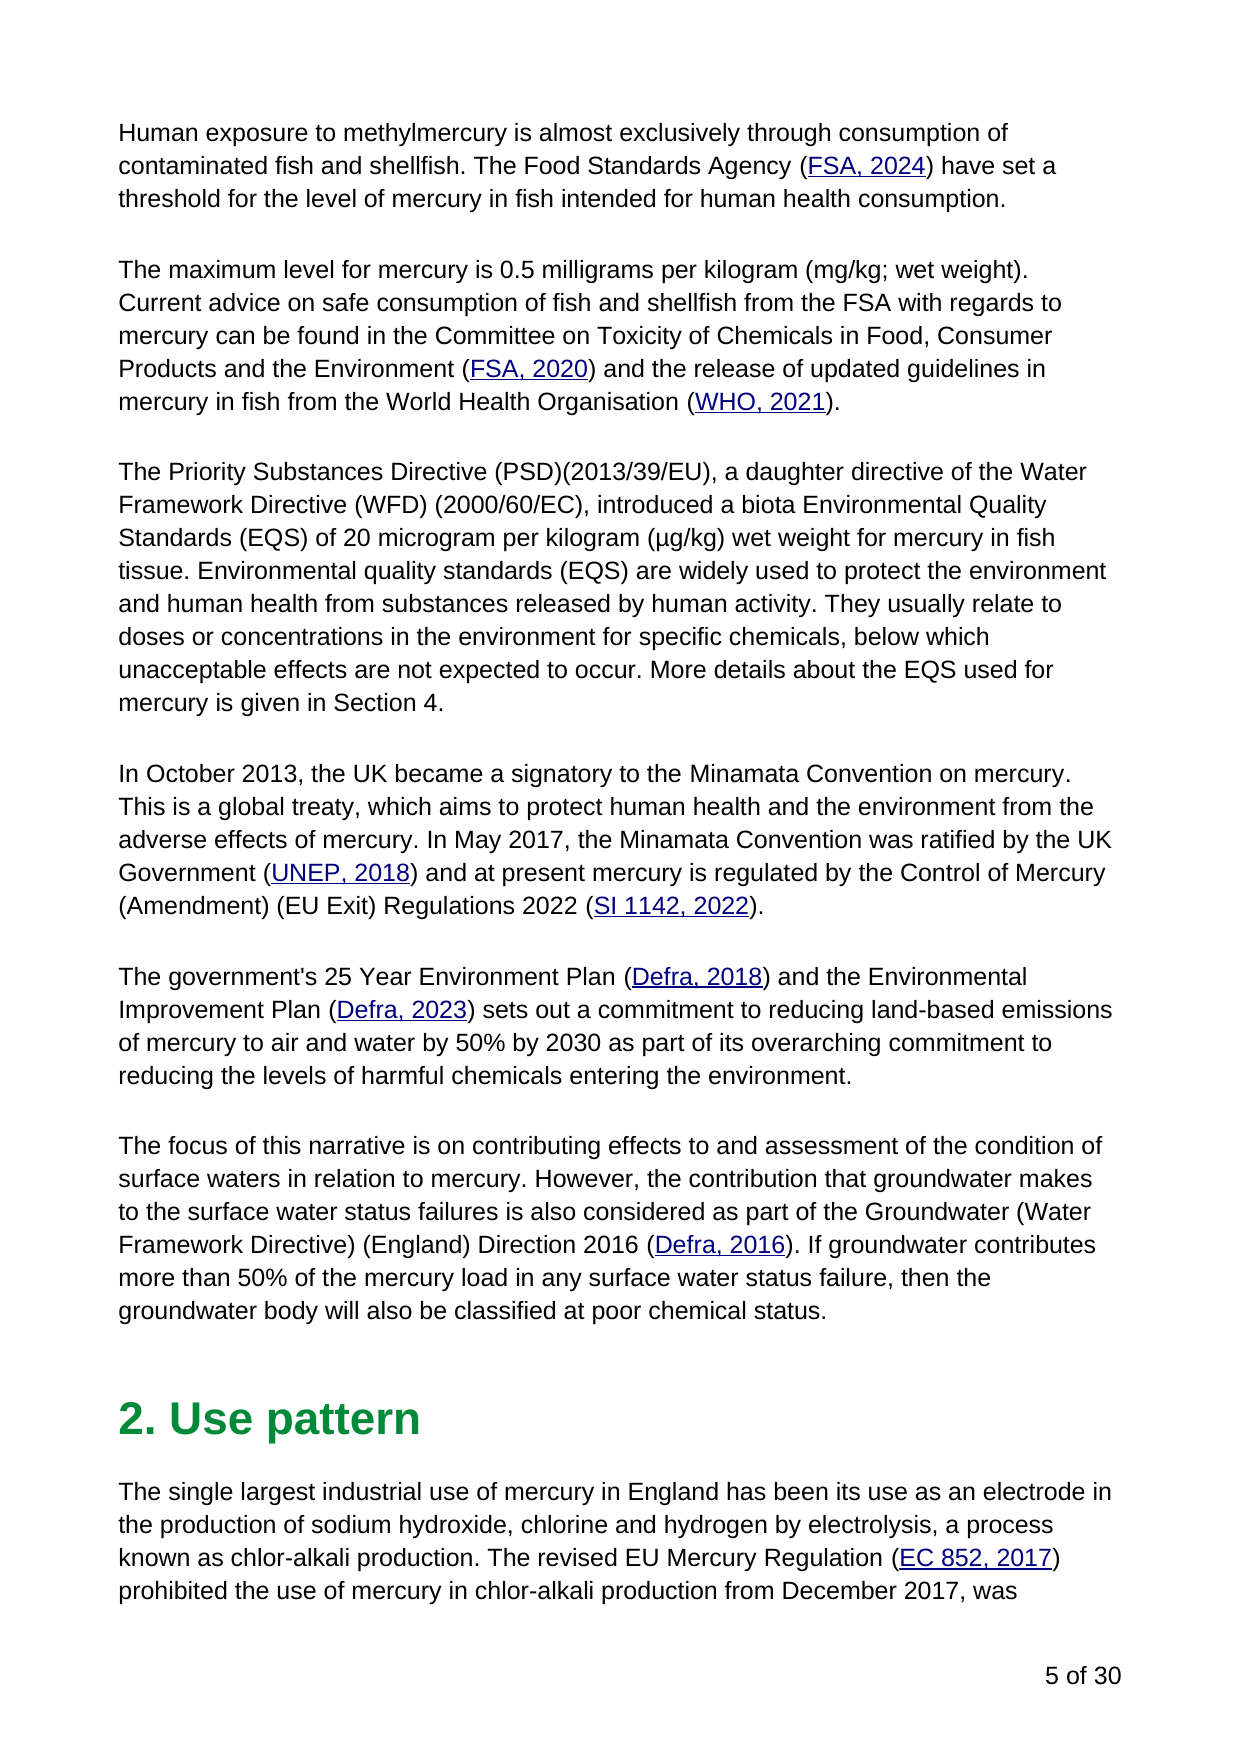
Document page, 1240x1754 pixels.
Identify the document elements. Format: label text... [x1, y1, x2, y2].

text The government's 25 Year Environment Plan (Defra, 2018) and the Environmental Improvement Plan (Defra, 2023) sets out a commitment to reducing land-based emissions of mercury to air and water by 50% by 2030 as part of its overarching commitment to reducing the levels of harmful chemicals entering the environment. [118, 962, 1121, 1089]
text The Priority Substances Directive (PSD)(2013/39/EU), a daughter directive of the Water Framework Directive (WFD) (2000/60/EC), introduced a biota Environmental Quality Standards (EQS) of 20 microgram per kilogram (µg/kg) wet weight for mercury in fish tissue. Environmental quality standards (EQS) are widely used to protect the environment and human health from substances released by human activity. They usually relate to doses or concentrations in the environment for specific chemicals, below which unacceptable effects are not expected to occur. More details about the EQS used for mercury is given in Section 4. [118, 457, 1121, 717]
text The focus of this narrative is on contributing effects to and assessment of the condition of surface waters in relation to mercury. However, the contribution that groundwater makes to the surface water status failures is also considered as part of the Groundwater (Water Framework Directive) (England) Direction 2016 (Defra, 2016). If groundwater contributes more than 50% of the mercury load in any surface water status failure, then the groundwater body will also be classified at poor chemical status. [118, 1131, 1121, 1325]
text The maximum level for mercury is 0.5 milligrams per kilogram (mg/kg; wet weight). Current advice on safe consumption of fish and shellfish from the FSA with regards to mercury can be found in the Committee on Toxicity of Chemicals in Food, Consumer Products and the Environment (FSA, 2020) and the release of updated guidelines in mercury in fish from the World Health Organisation (WHO, 2021). [118, 255, 1121, 416]
text Human exposure to methylmercury is almost exclusively through consumption of contaminated fish and shellfish. The Food Standards Agency (FSA, 2024) have set a threshold for the level of mercury in fish intended for human health consumption. [118, 118, 1121, 213]
text The single largest industrial use of mercury in England has been its use as an electrode in the production of sodium hydroxide, chlorine and hydrogen by electrolysis, a process known as chlor-alkali production. The revised EU Mercury Regulation (EC 852, 2017) prohibited the use of mercury in chlor-alkali production from December 2017, was [118, 1477, 1121, 1605]
subtitle 2. Use pattern [118, 1392, 1121, 1444]
text In October 2013, the UK became a signatory to the Minamata Convention on mercury. This is a global treaty, which aims to protect human health and the environment from the adverse effects of mercury. In May 2017, the Minamata Convention was ratified by the UK Government (UNEP, 2018) and at present mercury is regulated by the Control of Mercury (Amendment) (EU Exit) Regulations 2022 (SI 1142, 2022). [118, 759, 1121, 920]
